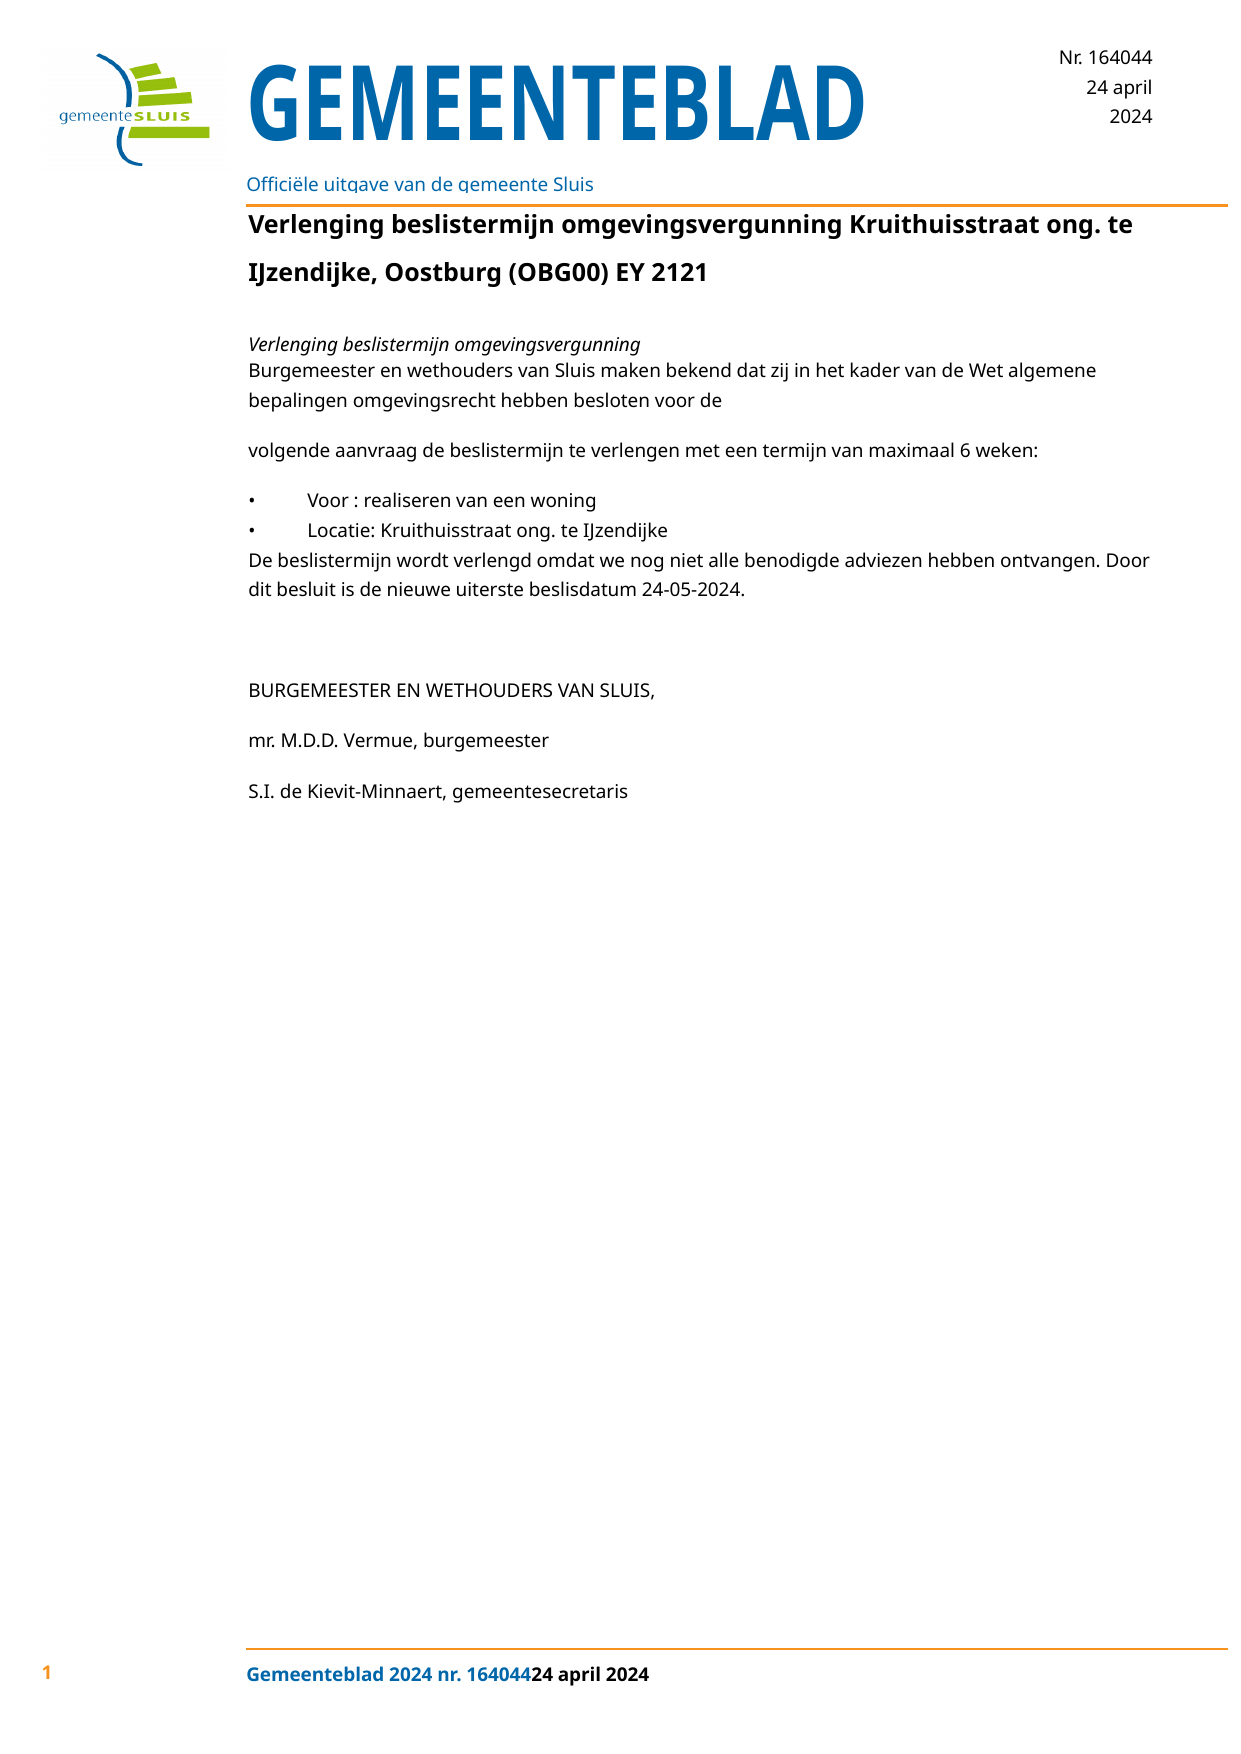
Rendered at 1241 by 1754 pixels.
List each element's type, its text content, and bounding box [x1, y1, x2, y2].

text mr. M.D.D. Vermue, burgemeester [248, 728, 1152, 753]
list Voor : realiseren van een woning [248, 488, 1152, 513]
text Burgemeester en wethouders van Sluis maken bekend dat zij in het kader van de Wet algemene bepalingen omgevingsrecht hebben besloten voor de [248, 357, 1152, 412]
text De beslistermijn wordt verlengd omdat we nog niet alle benodigde adviezen hebben ontvangen. Door dit besluit is de nieuwe uiterste beslisdatum 24-05-2024. [248, 547, 1152, 602]
text Verlenging beslistermijn omgevingsvergunning Kruithuisstraat ong. te IJzendijke, Oostburg (OBG00) EY 2121 [248, 207, 1152, 288]
text volgende aanvraag de beslistermijn te verlengen met een termijn van maximaal 6 weken: [248, 437, 1152, 463]
text Verlenging beslistermijn omgevingsvergunning [248, 331, 1152, 357]
picture [41, 47, 231, 172]
text S.I. de Kievit-Minnaert, gemeentesecretaris [248, 778, 1152, 804]
text BURGEMEESTER EN WETHOUDERS VAN SLUIS, [248, 677, 1152, 703]
list Locatie: Kruithuisstraat ong. te IJzendijke [248, 517, 1152, 543]
